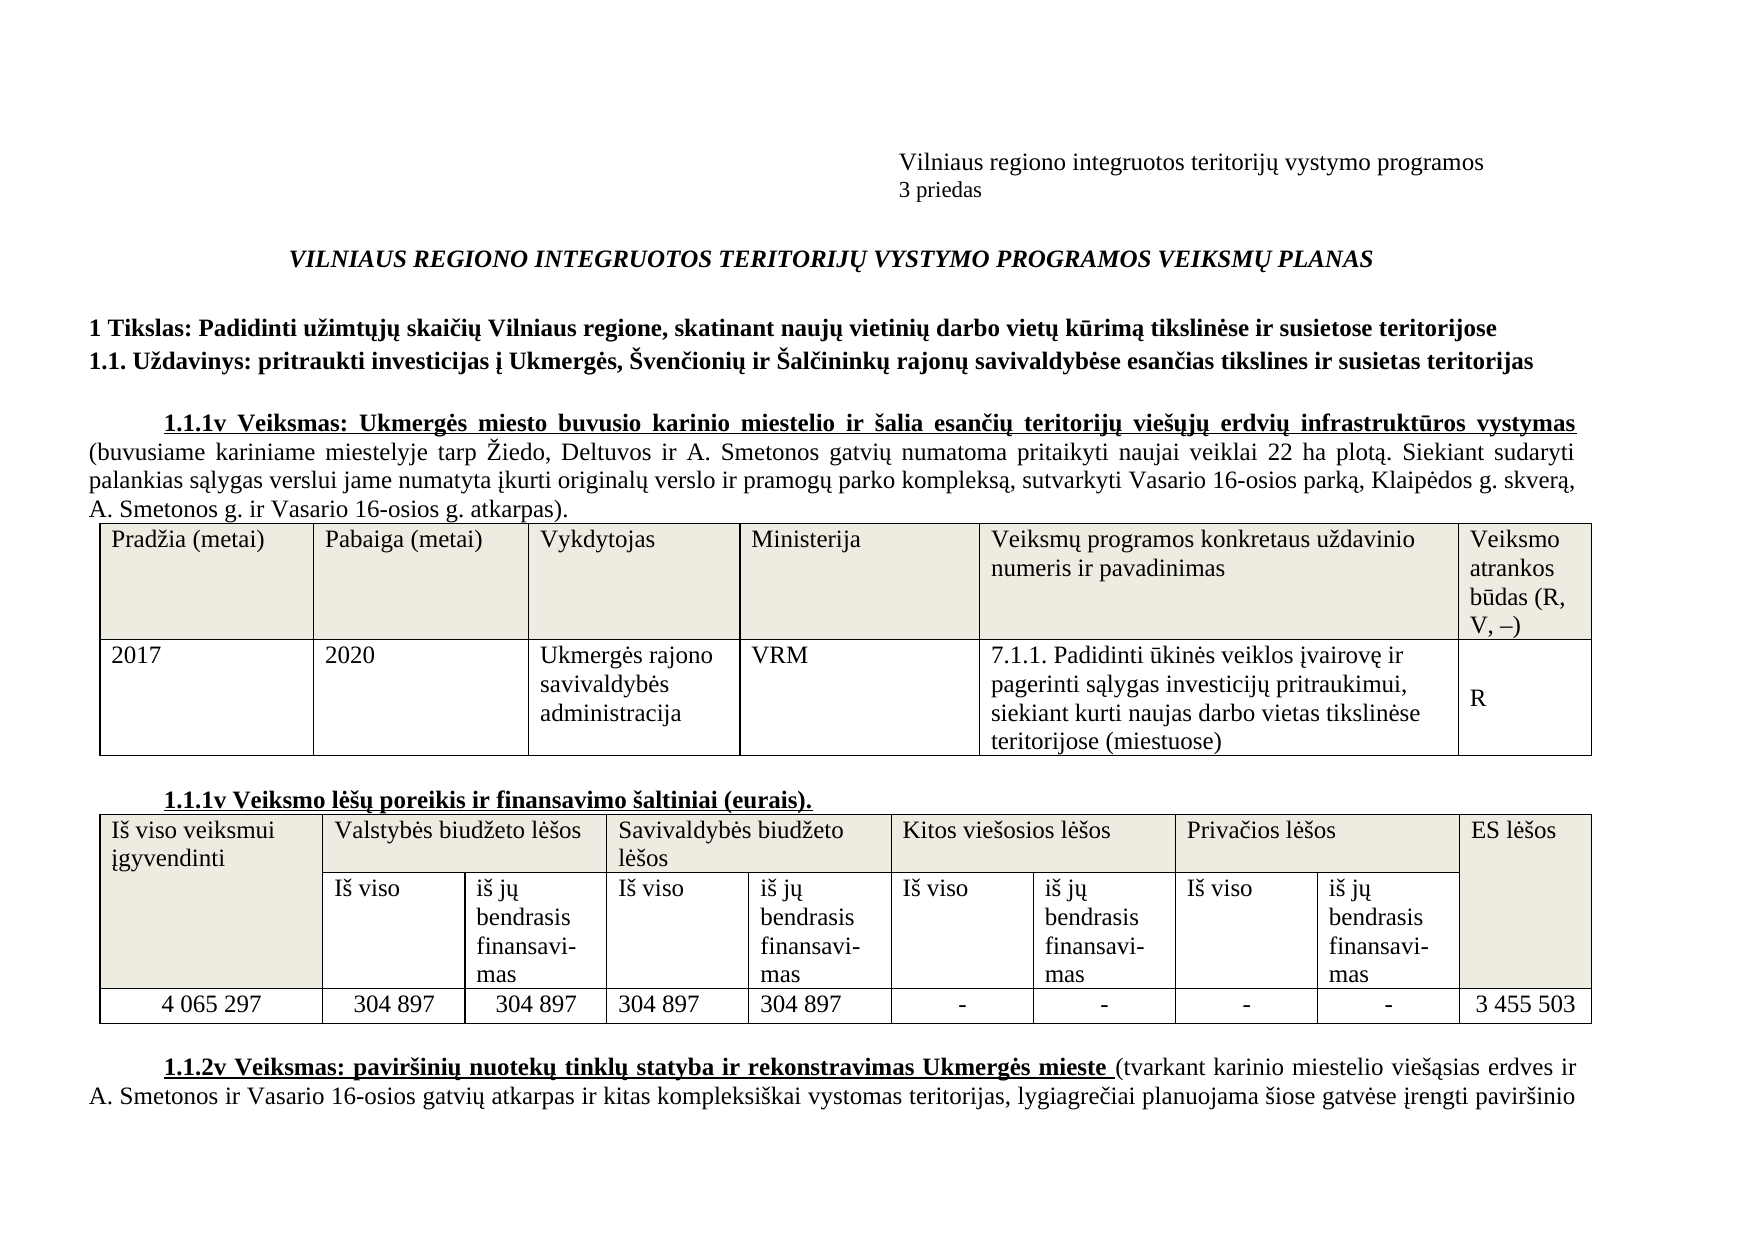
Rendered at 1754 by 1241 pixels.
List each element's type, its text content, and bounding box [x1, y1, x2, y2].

text 1.1.1v Veiksmo lėšų poreikis ir finansavimo šaltiniai (eurais). [89, 785, 1577, 814]
table_cell 304 897 [466, 989, 606, 1022]
table_header Iš viso veiksmui įgyvendinti [101, 815, 322, 988]
table_cell Iš viso [607, 873, 748, 988]
table_header Privačios lėšos [1176, 815, 1459, 872]
table_cell 304 897 [607, 989, 748, 1022]
table_header Pabaiga (metai) [314, 524, 528, 639]
table_cell 304 897 [749, 989, 891, 1022]
text 3 priedas [899, 176, 1577, 202]
table_cell Iš viso [1176, 873, 1317, 988]
text 1.1.1v Veiksmas: Ukmergės miesto buvusio karinio miestelio ir šalia esančių teritorijų viešųjų erdvių infrastruktūros vystymas (buvusiame kariniame miestelyje tarp Žiedo, Deltuvos ir A. Smetonos gatvių numatoma pritaikyti naujai veiklai 22 ha plotą. Siekiant sudaryti palankias sąlygas verslui jame numatyta įkurti originalų verslo ir pramogų parko kompleksą, sutvarkyti Vasario 16-osios parką, Klaipėdos g. skverą, A. Smetonos g. ir Vasario 16-osios g. atkarpas). [89, 408, 1577, 523]
table_cell iš jų bendrasis finansavi- mas [749, 873, 891, 988]
table_cell iš jų bendrasis finansavi- mas [1318, 873, 1459, 988]
subtitle 1.1. Uždavinys: pritraukti investicijas į Ukmergės, Švenčionių ir Šalčininkų rajonų savivaldybėse esančias tikslines ir susietas teritorijas [89, 346, 1577, 375]
table_header ES lėšos [1460, 815, 1591, 988]
text Vilniaus regiono integruotos teritorijų vystymo programos [899, 147, 1577, 176]
subtitle VILNIAUS REGIONO INTEGRUOTOS TERITORIJŲ VYSTYMO PROGRAMOS VEIKSMŲ PLANAS [89, 244, 1577, 273]
table_header Savivaldybės biudžeto lėšos [607, 815, 891, 872]
table_header Pradžia (metai) [101, 524, 313, 639]
table_cell 4 065 297 [101, 989, 322, 1022]
table_header Veiksmų programos konkretaus uždavinio numeris ir pavadinimas [980, 524, 1458, 639]
text 1.1.2v Veiksmas: paviršinių nuotekų tinklų statyba ir rekonstravimas Ukmergės mieste (tvarkant karinio miestelio viešąsias erdves ir A. Smetonos ir Vasario 16-osios gatvių atkarpas ir kitas kompleksiškai vystomas teritorijas, lygiagrečiai planuojama šiose gatvėse įrengti paviršinio [89, 1052, 1577, 1110]
table_header Valstybės biudžeto lėšos [323, 815, 606, 872]
table_cell R [1459, 640, 1591, 755]
table_cell iš jų bendrasis finansavi- mas [466, 873, 606, 988]
table_cell 7.1.1. Padidinti ūkinės veiklos įvairovę ir pagerinti sąlygas investicijų pritraukimui, siekiant kurti naujas darbo vietas tikslinėse teritorijose (miestuose) [980, 640, 1458, 755]
table_cell - [1318, 989, 1459, 1022]
table_cell Iš viso [892, 873, 1033, 988]
table_cell 2017 [101, 640, 313, 755]
table_header Kitos viešosios lėšos [892, 815, 1175, 872]
table_header Vykdytojas [529, 524, 739, 639]
table_header Veiksmo atrankos būdas (R, V, –) [1459, 524, 1591, 639]
table_cell iš jų bendrasis finansavi- mas [1034, 873, 1175, 988]
table_cell 3 455 503 [1460, 989, 1591, 1022]
table_cell Iš viso [323, 873, 464, 988]
table_cell - [892, 989, 1033, 1022]
table_cell Ukmergės rajono savivaldybės administracija [529, 640, 739, 755]
table_header Ministerija [741, 524, 979, 639]
subtitle 1 Tikslas: Padidinti užimtųjų skaičių Vilniaus regione, skatinant naujų vietinių darbo vietų kūrimą tikslinėse ir susietose teritorijose [89, 313, 1577, 342]
table_cell 2020 [314, 640, 528, 755]
table_cell - [1034, 989, 1175, 1022]
table_cell 304 897 [323, 989, 464, 1022]
table_cell VRM [741, 640, 979, 755]
table_cell - [1176, 989, 1317, 1022]
